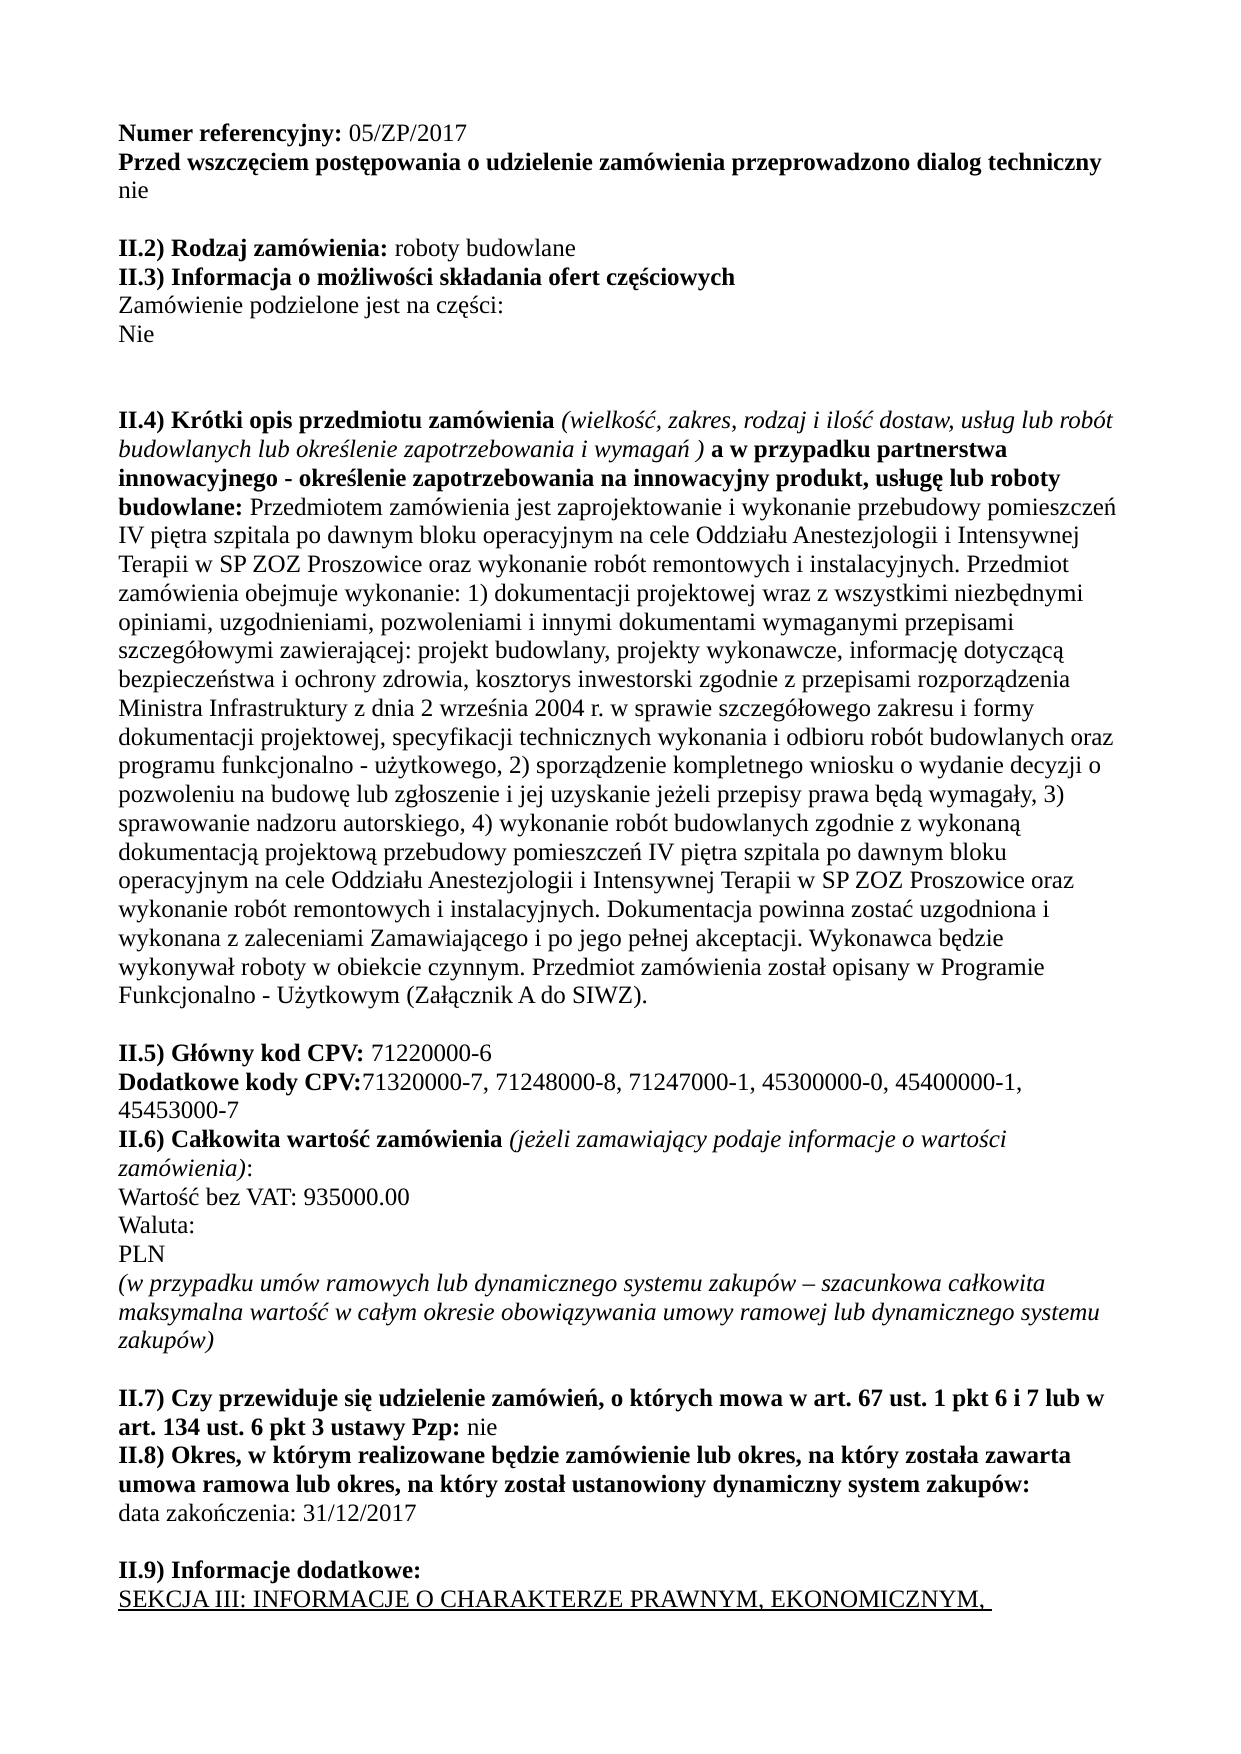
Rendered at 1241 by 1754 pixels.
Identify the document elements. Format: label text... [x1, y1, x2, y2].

text II.9) Informacje dodatkowe: [118, 1527, 1122, 1584]
text Nie [118, 319, 1122, 348]
text data zakończenia: 31/12/2017 [118, 1498, 1122, 1527]
text SEKCJA III: INFORMACJE O CHARAKTERZE PRAWNYM, EKONOMICZNYM, [118, 1584, 1122, 1613]
text nie [118, 176, 1122, 204]
text II.7) Czy przewiduje się udzielenie zamówień, o których mowa w art. 67 ust. 1 pkt 6 i 7 lub w art. 134 ust. 6 pkt 3 ustawy Pzp: nie II.8) Okres, w którym realizowane będzie zamówienie lub okres, na który została zawarta umowa ramowa lub okres, na który został ustanowiony dynamiczny system zakupów: [118, 1354, 1122, 1498]
text II.4) Krótki opis przedmiotu zamówienia (wielkość, zakres, rodzaj i ilość dostaw, usług lub robót budowlanych lub określenie zapotrzebowania i wymagań ) a w przypadku partnerstwa innowacyjnego - określenie zapotrzebowania na innowacyjny produkt, usługę lub roboty budowlane: Przedmiotem zamówienia jest zaprojektowanie i wykonanie przebudowy pomieszczeń IV piętra szpitala po dawnym bloku operacyjnym na cele Oddziału Anestezjologii i Intensywnej Terapii w SP ZOZ Proszowice oraz wykonanie robót remontowych i instalacyjnych. Przedmiot zamówienia obejmuje wykonanie: 1) dokumentacji projektowej wraz z wszystkimi niezbędnymi opiniami, uzgodnieniami, pozwoleniami i innymi dokumentami wymaganymi przepisami szczegółowymi zawierającej: projekt budowlany, projekty wykonawcze, informację dotyczącą bezpieczeństwa i ochrony zdrowia, kosztorys inwestorski zgodnie z przepisami rozporządzenia Ministra Infrastruktury z dnia 2 września 2004 r. w sprawie szczegółowego zakresu i formy dokumentacji projektowej, specyfikacji technicznych wykonania i odbioru robót budowlanych oraz programu funkcjonalno - użytkowego, 2) sporządzenie kompletnego wniosku o wydanie decyzji o pozwoleniu na budowę lub zgłoszenie i jej uzyskanie jeżeli przepisy prawa będą wymagały, 3) sprawowanie nadzoru autorskiego, 4) wykonanie robót budowlanych zgodnie z wykonaną dokumentacją projektową przebudowy pomieszczeń IV piętra szpitala po dawnym bloku operacyjnym na cele Oddziału Anestezjologii i Intensywnej Terapii w SP ZOZ Proszowice oraz wykonanie robót remontowych i instalacyjnych. Dokumentacja powinna zostać uzgodniona i wykonana z zaleceniami Zamawiającego i po jego pełnej akceptacji. Wykonawca będzie wykonywał roboty w obiekcie czynnym. Przedmiot zamówienia został opisany w Programie Funkcjonalno - Użytkowym (Załącznik A do SIWZ). II.5) Główny kod CPV: 71220000-6 Dodatkowe kody CPV:71320000-7, 71248000-8, 71247000-1, 45300000-0, 45400000-1, 45453000-7 II.6) Całkowita wartość zamówienia (jeżeli zamawiający podaje informacje o wartości zamówienia): Wartość bez VAT: 935000.00 Waluta: [118, 348, 1122, 1239]
text Numer referencyjny: 05/ZP/2017 Przed wszczęciem postępowania o udzielenie zamówienia przeprowadzono dialog techniczny [118, 118, 1122, 176]
text PLN (w przypadku umów ramowych lub dynamicznego systemu zakupów – szacunkowa całkowita maksymalna wartość w całym okresie obowiązywania umowy ramowej lub dynamicznego systemu zakupów) [118, 1239, 1122, 1354]
text II.2) Rodzaj zamówienia: roboty budowlane II.3) Informacja o możliwości składania ofert częściowych Zamówienie podzielone jest na części: [118, 204, 1122, 319]
